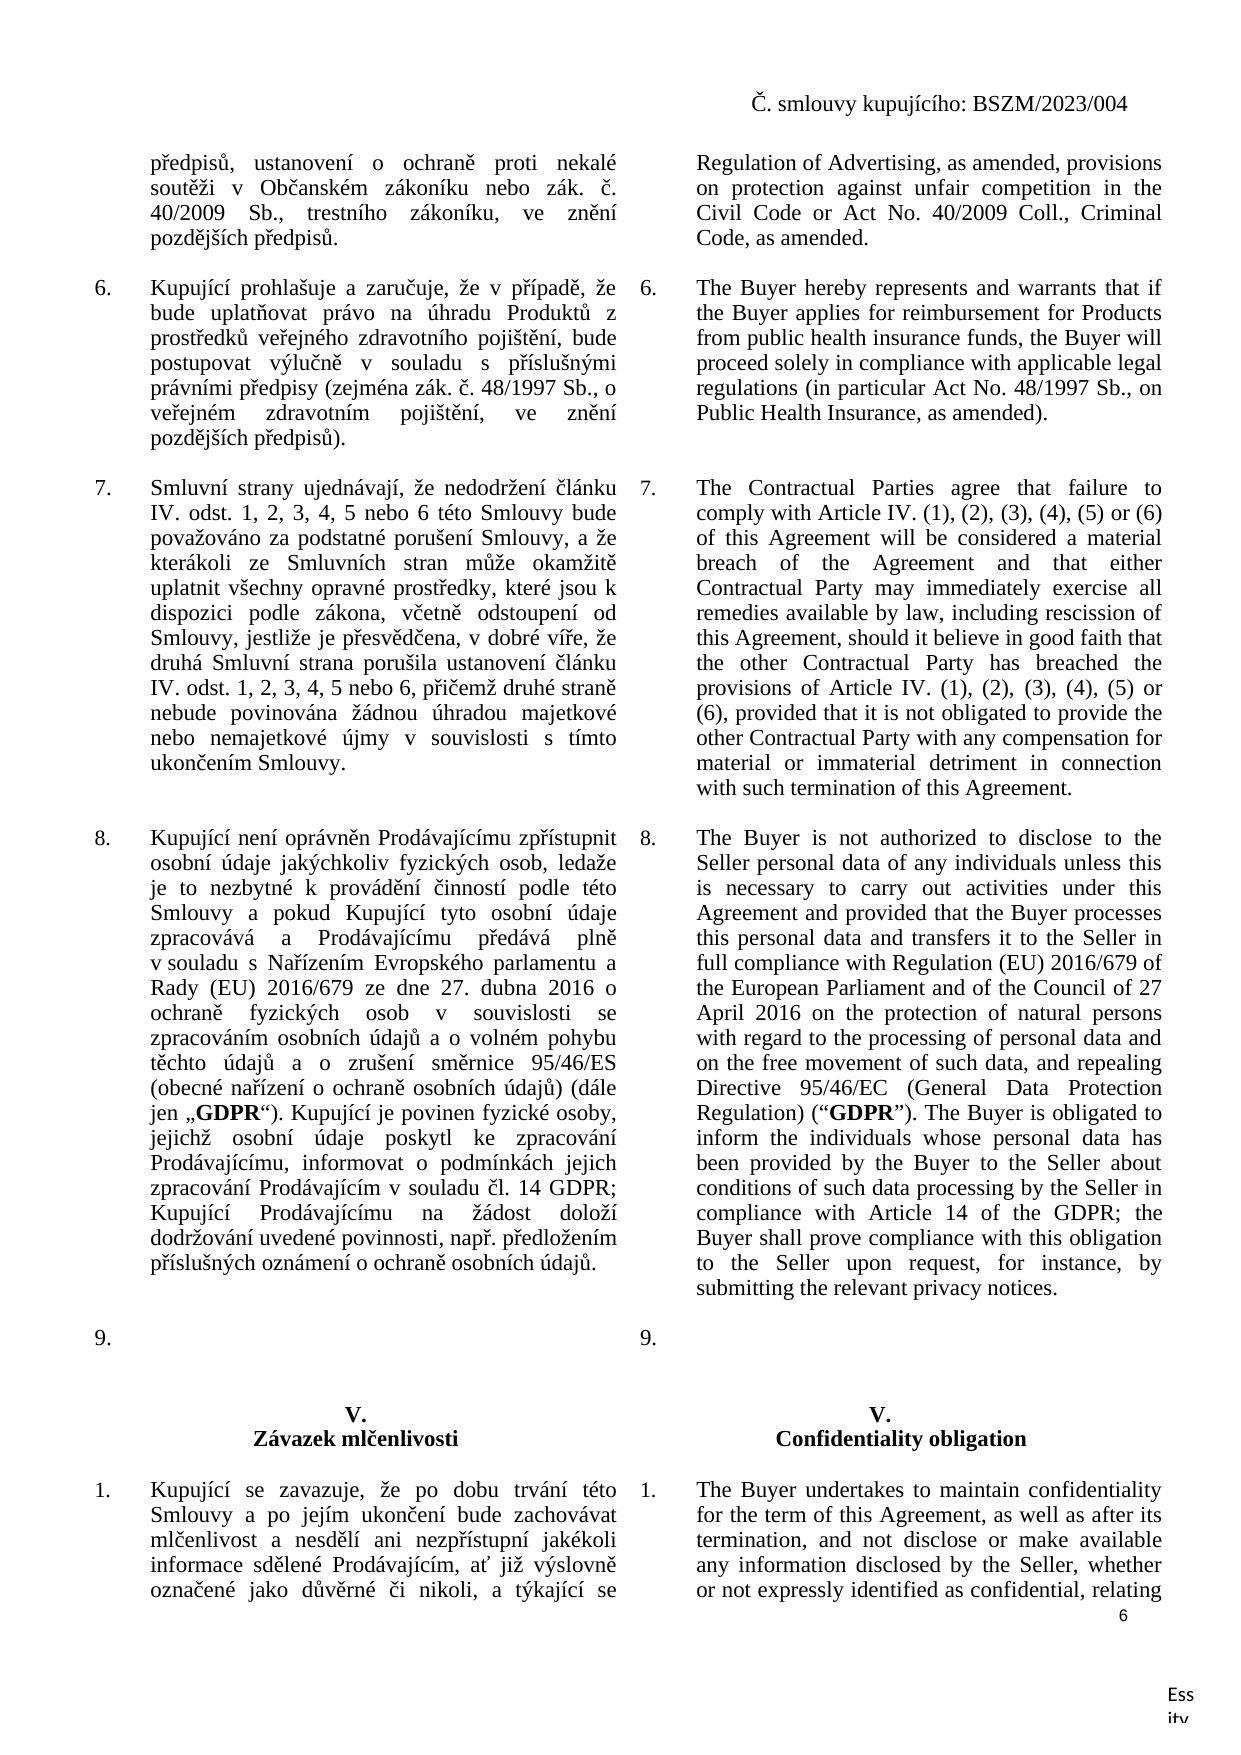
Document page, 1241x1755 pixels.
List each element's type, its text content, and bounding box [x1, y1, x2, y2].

table_cell V. Závazek mlčenlivosti [617, 1403, 628, 1451]
table_cell [629, 800, 706, 825]
table_cell [629, 1451, 1174, 1477]
table_cell [629, 250, 696, 275]
table_cell [629, 1300, 696, 1325]
table_cell [1163, 1300, 1174, 1325]
table_cell [83, 450, 161, 475]
table_cell [83, 1325, 94, 1350]
table_cell [1163, 1325, 1174, 1350]
table_cell [629, 1350, 1174, 1403]
table_cell Kupující není oprávněn Prodávajícímu zpřístupnit osobní údaje jakýchkoliv fyzických osob, ledaže je to nezbytné k provádění činností podle této Smlouvy a pokud Kupující tyto osobní údaje zpracovává a Prodávajícímu předává plně v souladu s Nařízením Evropského parlamentu a Rady (EU) 2016/679 ze dne 27. dubna 2016 o ochraně fyzických osob v souvislosti se zpracováním osobních údajů a o volném pohybu těchto údajů a o zrušení směrnice 95/46/ES (obecné nařízení o ochraně osobních údajů) (dále jen „GDPR“). Kupující je povinen fyzické osoby, jejichž osobní údaje poskytl ke zpracování Prodávajícímu, informovat o podmínkách jejich zpracování Prodávajícím v souladu čl. 14 GDPR; Kupující Prodávajícímu na žádost doloží dodržování uvedené povinnosti, např. předložením příslušných oznámení o ochraně osobních údajů. [83, 825, 628, 1300]
table_cell [617, 800, 628, 825]
table_cell [83, 1350, 628, 1403]
table_cell [83, 250, 150, 275]
table_cell The Buyer hereby represents and warrants that if the Buyer applies for reimbursement for Products from public health insurance funds, the Buyer will proceed solely in compliance with applicable legal regulations (in particular Act No. 48/1997 Sb., on Public Health Insurance, as amended). [629, 275, 1174, 450]
table_cell [617, 450, 628, 475]
table_cell [617, 1300, 628, 1325]
table_cell [629, 1325, 640, 1350]
table_cell [617, 1325, 628, 1350]
table_cell [629, 450, 706, 475]
table_cell [617, 250, 628, 275]
table_cell V. Confidentiality obligation [629, 1403, 869, 1451]
table_cell [1163, 250, 1174, 275]
table_cell [1163, 800, 1174, 825]
table_cell V. Závazek mlčenlivosti [83, 1403, 94, 1451]
table_cell [1163, 450, 1174, 475]
table_cell [83, 1300, 150, 1325]
table_cell Smluvní strany ujednávají, že nedodržení článku IV. odst. 1, 2, 3, 4, 5 nebo 6 této Smlouvy bude považováno za podstatné porušení Smlouvy, a že kterákoli ze Smluvních stran může okamžitě uplatnit všechny opravné prostředky, které jsou k dispozici podle zákona, včetně odstoupení od Smlouvy, jestliže je přesvědčena, v dobré víře, že druhá Smluvní strana porušila ustanovení článku IV. odst. 1, 2, 3, 4, 5 nebo 6, přičemž druhé straně nebude povinována žádnou úhradou majetkové nebo nemajetkové újmy v souvislosti s tímto ukončením Smlouvy. [83, 475, 628, 800]
table_cell [83, 1451, 628, 1477]
table_cell [83, 800, 161, 825]
